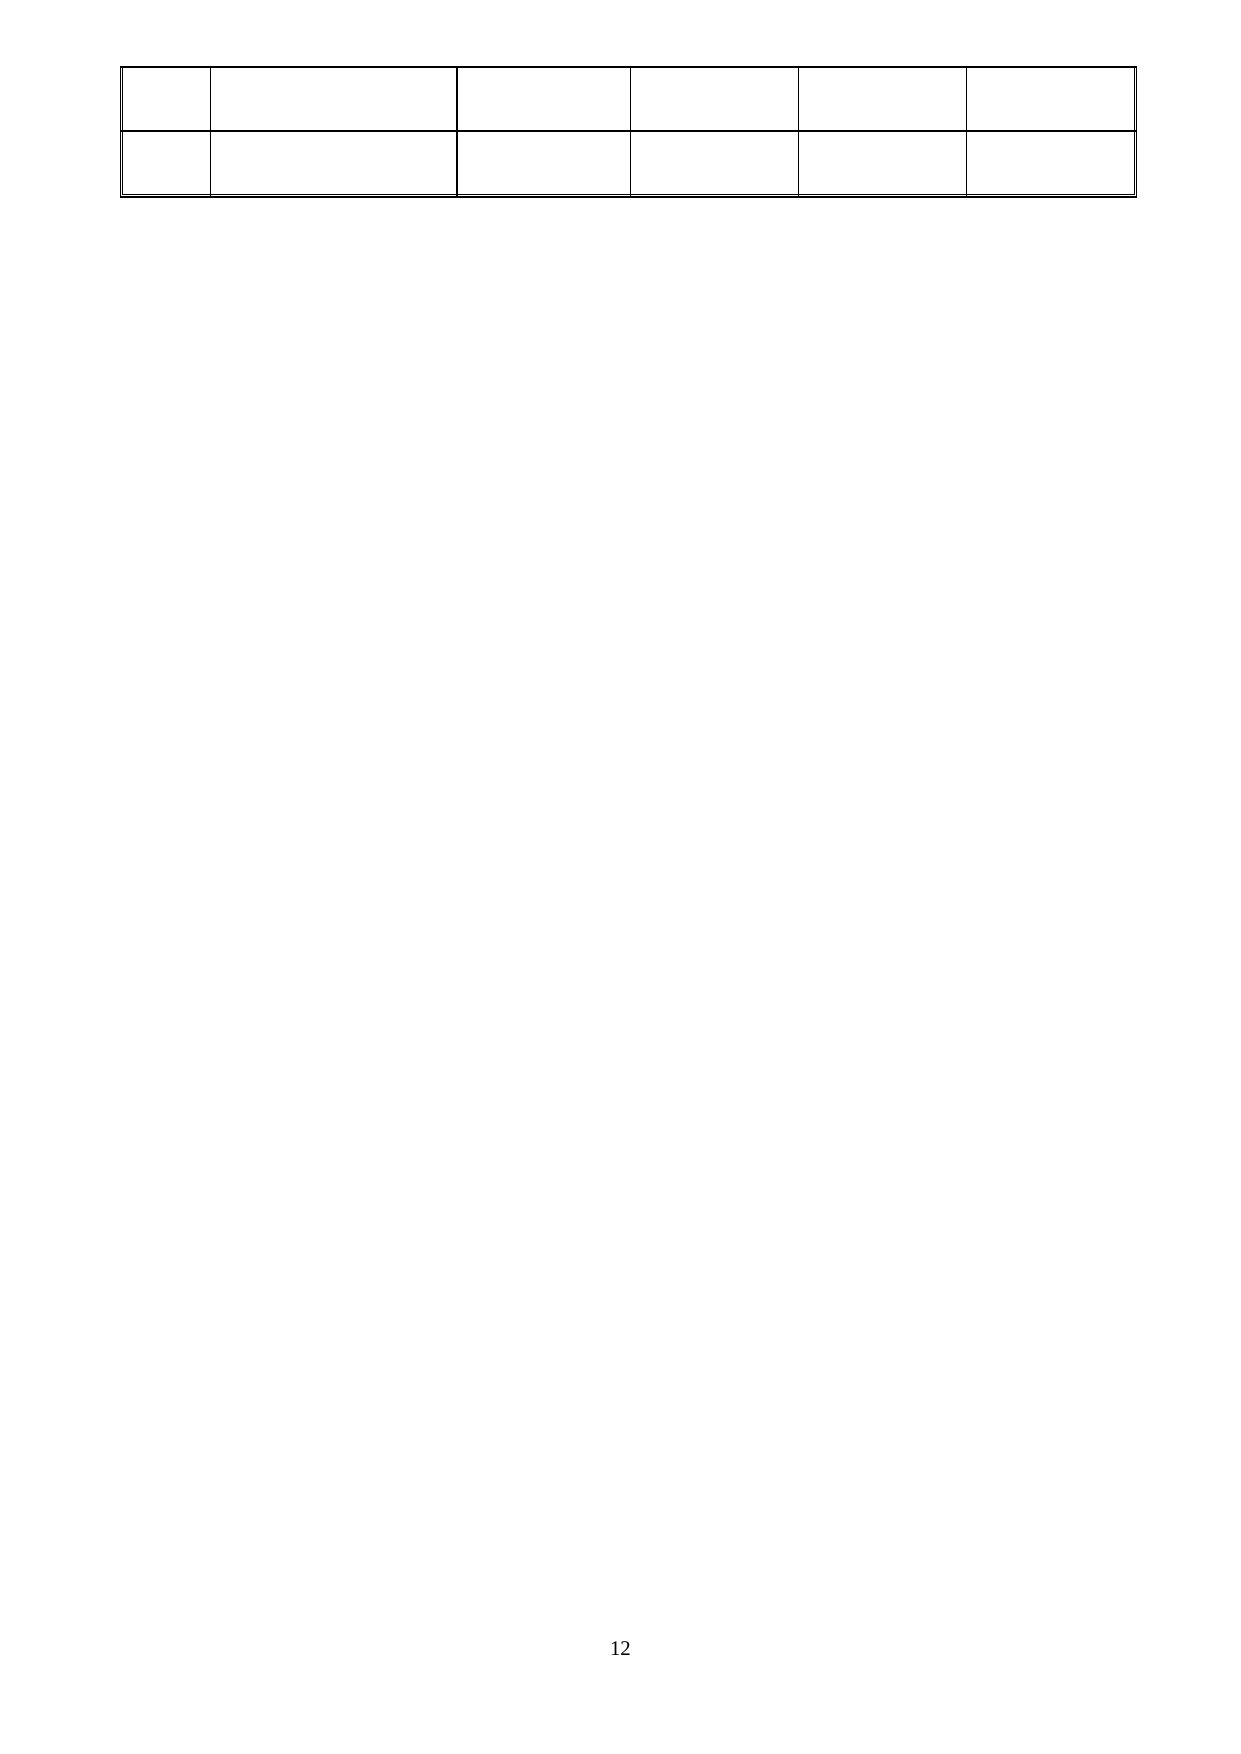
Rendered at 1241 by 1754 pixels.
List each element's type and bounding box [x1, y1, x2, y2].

table_cell [799, 132, 966, 194]
table_cell [458, 132, 630, 194]
table_cell [631, 68, 798, 130]
table_cell [123, 132, 210, 194]
table_cell [211, 132, 456, 194]
table_cell [458, 68, 630, 130]
table_cell [967, 68, 1134, 130]
table_cell [631, 132, 798, 194]
table_cell [799, 68, 966, 130]
table_cell [967, 132, 1134, 194]
table_cell [123, 68, 210, 130]
table_cell [211, 68, 456, 130]
